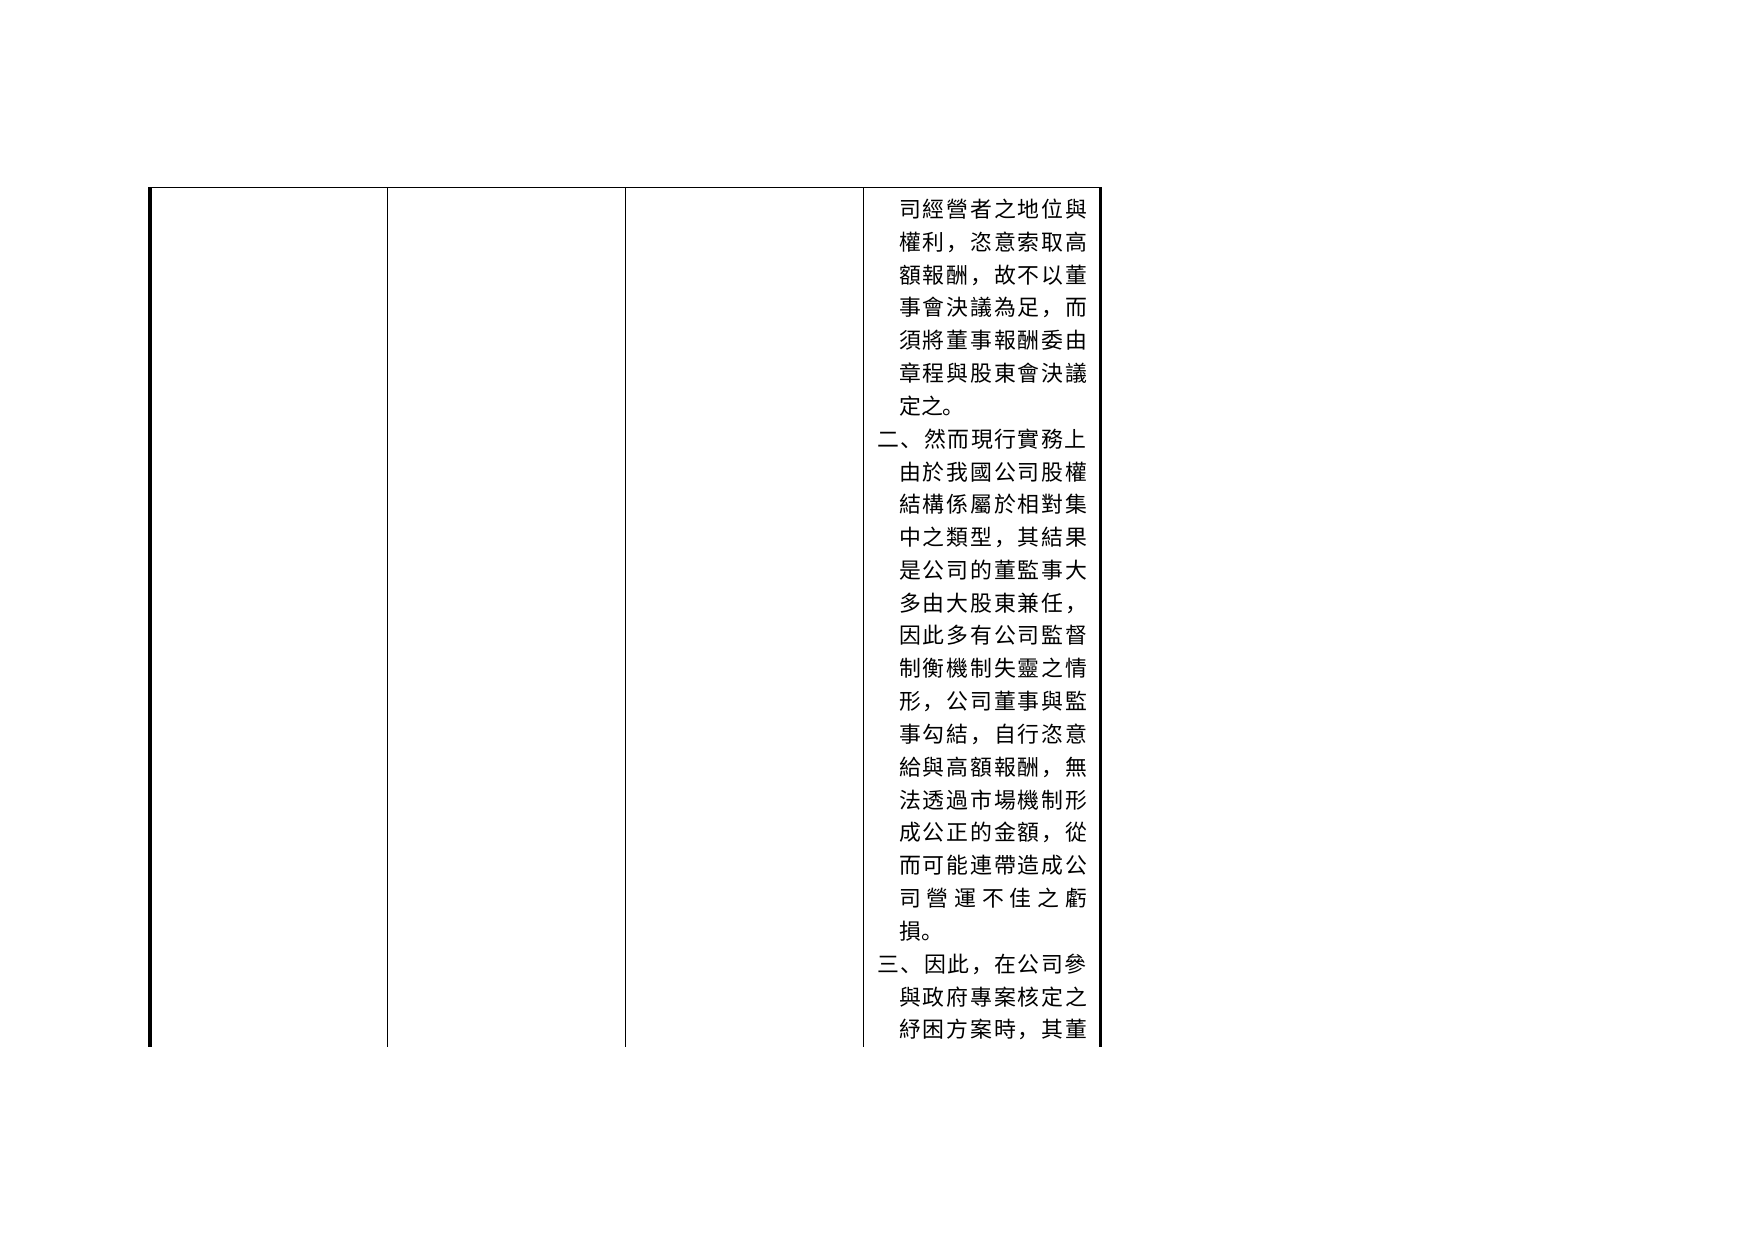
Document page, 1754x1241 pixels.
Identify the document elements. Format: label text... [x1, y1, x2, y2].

table_cell [388, 188, 625, 1047]
table_cell 司經營者之地位與權利，恣意索取高額報酬，故不以董事會決議為足，而須將董事報酬委由章程與股東會決議定之。 二、然而現行實務上由於我國公司股權結構係屬於相對集中之類型，其結果是公司的董監事大多由大股東兼任，因此多有公司監督制衡機制失靈之情形，公司董事與監事勾結，自行恣意給與高額報酬，無法透過市場機制形成公正的金額，從而可能連帶造成公司營運不佳之虧損。 三、因此，在公司參與政府專案核定之紓困方案時，其董 [864, 188, 1099, 1047]
table_cell [626, 188, 863, 1047]
table_cell [152, 188, 387, 1047]
